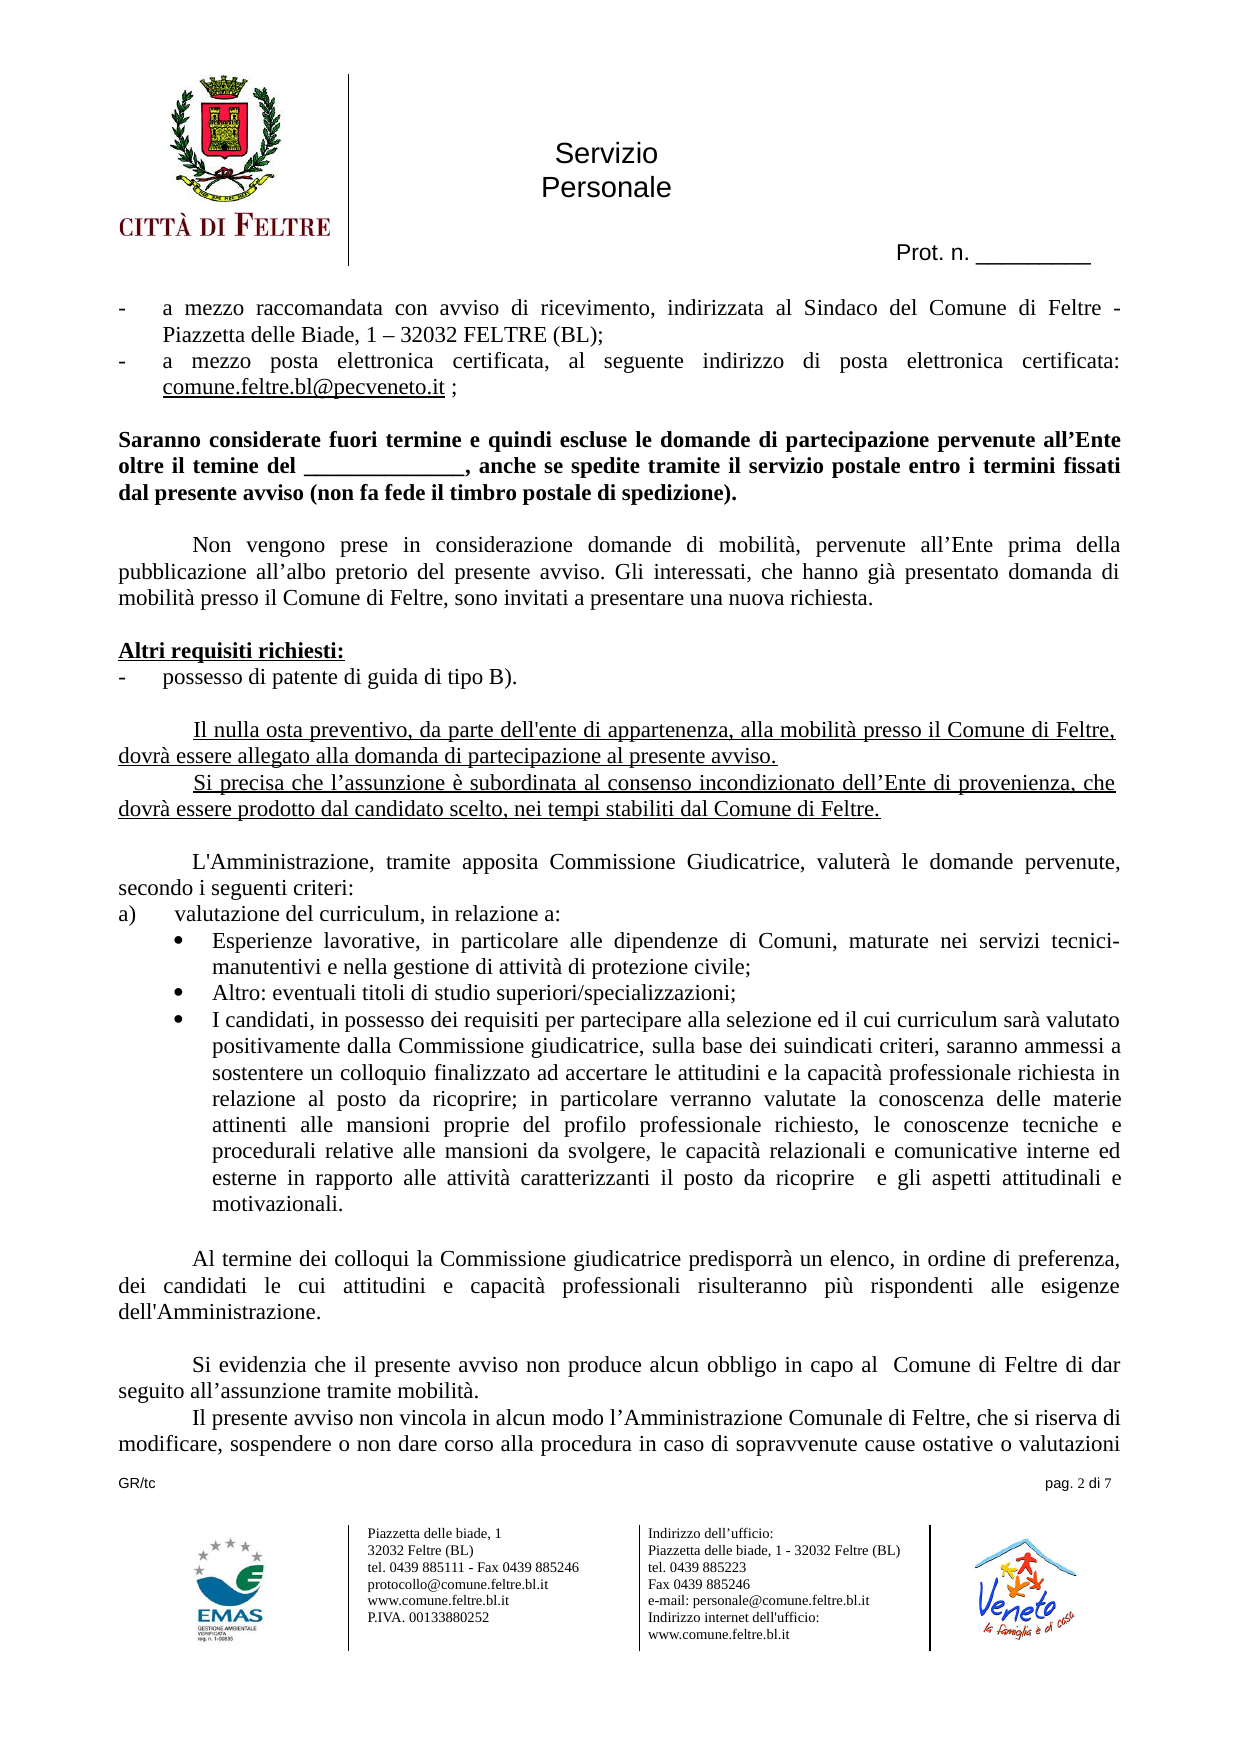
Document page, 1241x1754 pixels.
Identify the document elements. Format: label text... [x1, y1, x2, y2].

list I candidati, in possesso dei requisiti per partecipare alla selezione ed il cui curriculum sarà valutato positivamente dalla Commissione giudicatrice, sulla base dei suindicati criteri, saranno ammessi a sostentere un colloquio finalizzato ad accertare le attitudini e la capacità professionale richiesta in relazione al posto da ricoprire; in particolare verranno valutate la conoscenza delle materie attinenti alle mansioni proprie del profilo professionale richiesto, le conoscenze tecniche e procedurali relative alle mansioni da svolgere, le capacità relazionali e comunicative interne ed esterne in rapporto alle attività caratterizzanti il posto da ricoprire e gli aspetti attitudinali e motivazionali. [174, 1006, 1122, 1217]
text Non vengono prese in considerazione domande di mobilità, pervenute all’Ente prima della pubblicazione all’albo pretorio del presente avviso. Gli interessati, che hanno già presentato domanda di mobilità presso il Comune di Feltre, sono invitati a presentare una nuova richiesta. [118, 531, 1122, 611]
text Il presente avviso non vincola in alcun modo l’Amministrazione Comunale di Feltre, che si riserva di modificare, sospendere o non dare corso alla procedura in caso di sopravvenute cause ostative o valutazioni [118, 1403, 1122, 1456]
picture [175, 1526, 300, 1650]
list possesso di patente di guida di tipo B). [118, 663, 1122, 689]
picture [119, 75, 330, 236]
list a mezzo raccomandata con avviso di ricevimento, indirizzata al Sindaco del Comune di Feltre - Piazzetta delle Biade, 1 – 32032 FELTRE (BL); [118, 294, 1122, 347]
text Al termine dei colloqui la Commissione giudicatrice predisporrà un elenco, in ordine di preferenza, dei candidati le cui attitudini e capacità professionali risulteranno più rispondenti alle esigenze dell'Amministrazione. [118, 1245, 1122, 1324]
list Altro: eventuali titoli di studio superiori/specializzazioni; [174, 979, 1122, 1006]
text Si precisa che l’assunzione è subordinata al consenso incondizionato dell’Ente di provenienza, che dovrà essere prodotto dal candidato scelto, nei tempi stabiliti dal Comune di Feltre. [118, 769, 1117, 821]
text Il nulla osta preventivo, da parte dell'ente di appartenenza, alla mobilità presso il Comune di Feltre, dovrà essere allegato alla domanda di partecipazione al presente avviso. [118, 716, 1117, 769]
list Esperienze lavorative, in particolare alle dipendenze di Comuni, maturate nei servizi tecnici-manutentivi e nella gestione di attività di protezione civile; [174, 927, 1122, 979]
picture [964, 1526, 1088, 1647]
list a mezzo posta elettronica certificata, al seguente indirizzo di posta elettronica certificata: comune.feltre.bl@pecveneto.it ; [118, 347, 1122, 400]
list valutazione del curriculum, in relazione a: [118, 900, 1122, 927]
text L'Amministrazione, tramite apposita Commissione Giudicatrice, valuterà le domande pervenute, secondo i seguenti criteri: [118, 848, 1122, 900]
text Saranno considerate fuori termine e quindi escluse le domande di partecipazione pervenute all’Ente oltre il temine del ______________, anche se spedite tramite il servizio postale entro i termini fissati dal presente avviso (non fa fede il timbro postale di spedizione). [118, 426, 1122, 505]
text Altri requisiti richiesti: [118, 637, 1122, 663]
text Si evidenzia che il presente avviso non produce alcun obbligo in capo al Comune di Feltre di dar seguito all’assunzione tramite mobilità. [118, 1351, 1122, 1403]
